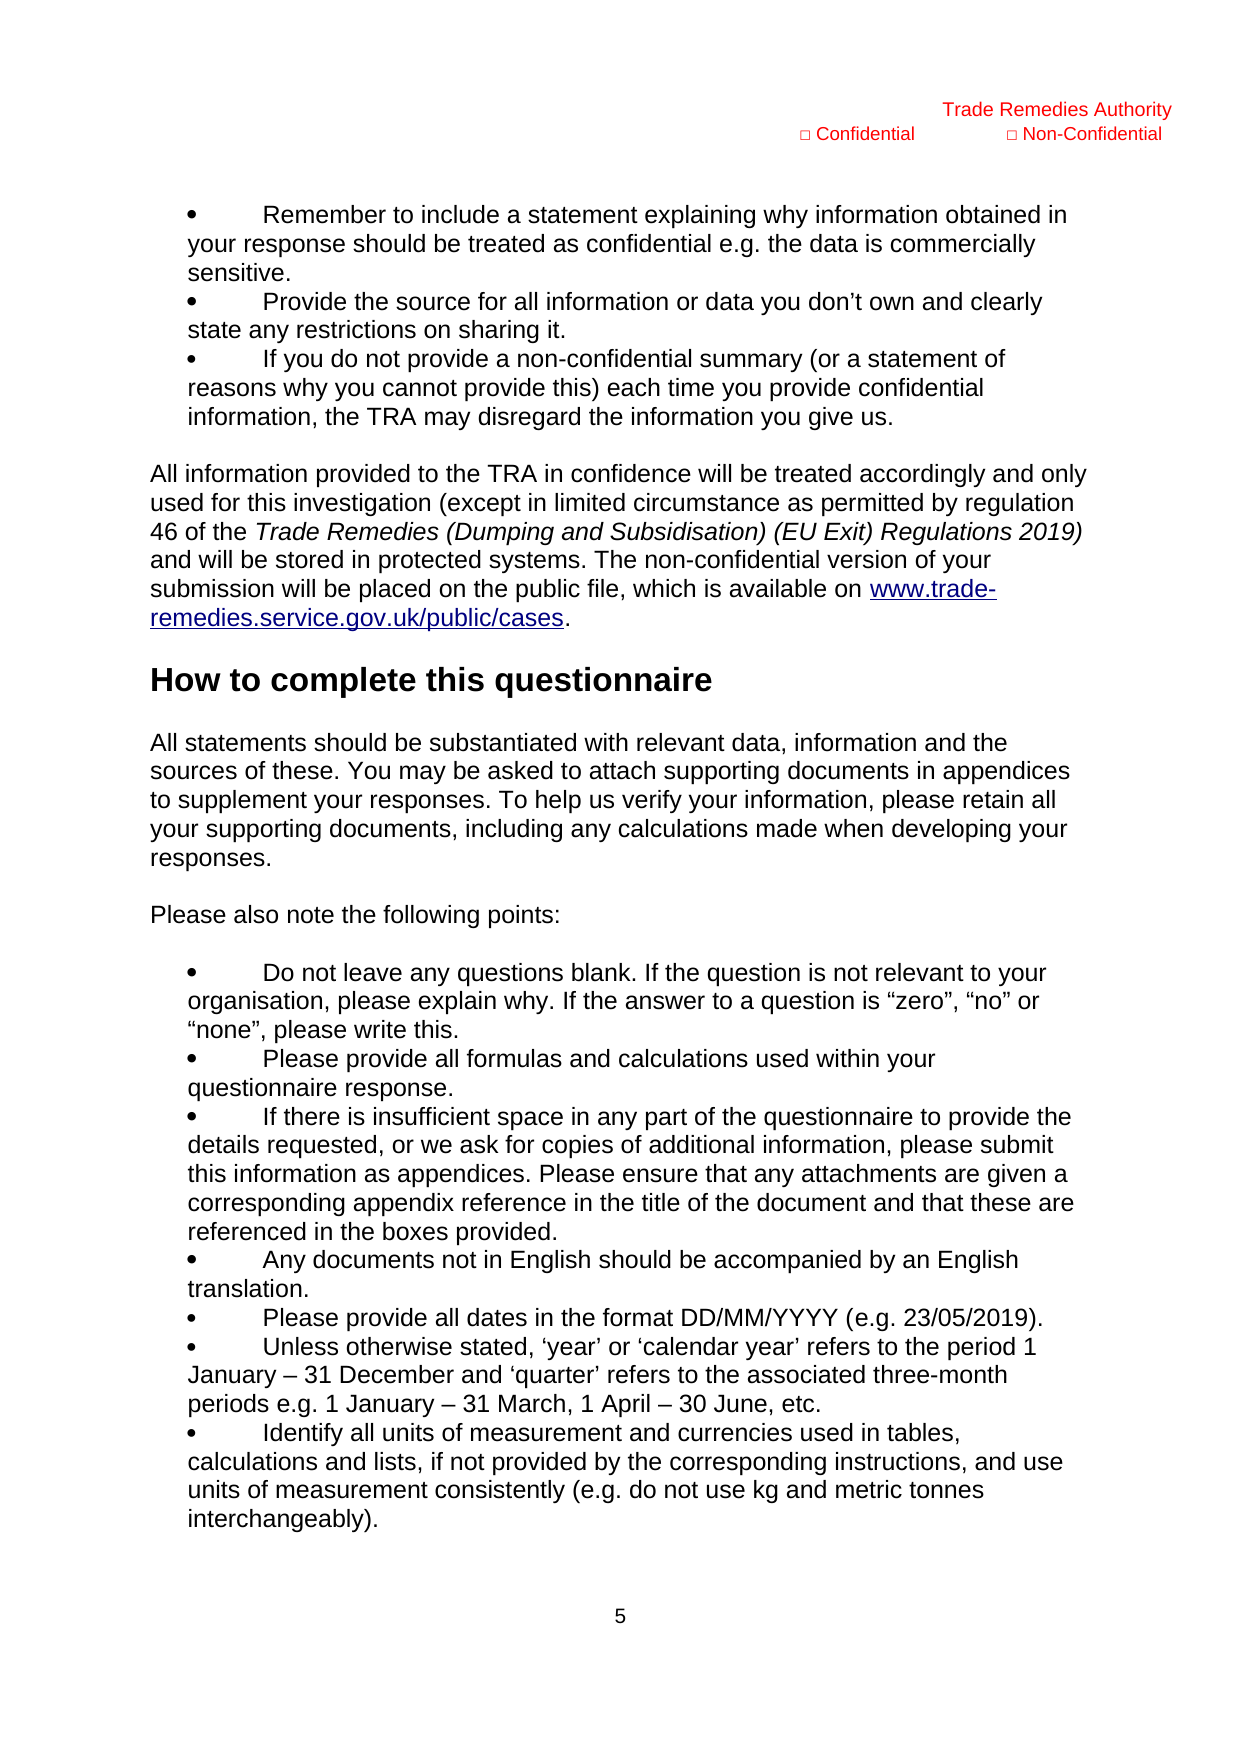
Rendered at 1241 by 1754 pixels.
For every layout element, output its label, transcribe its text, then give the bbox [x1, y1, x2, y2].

text How to complete this questionnaire [150, 660, 1090, 699]
list Please provide all dates in the format DD/MM/YYYY (e.g. 23/05/2019). [187, 1303, 1090, 1332]
text Please also note the following points: [150, 900, 1090, 929]
list Any documents not in English should be accompanied by an English translation. [187, 1245, 1090, 1303]
list Please provide all formulas and calculations used within your questionnaire response. [187, 1044, 1090, 1101]
list Do not leave any questions blank. If the question is not relevant to your organisation, please explain why. If the answer to a question is “zero”, “no” or “none”, please write this. [187, 957, 1090, 1044]
list Unless otherwise stated, ‘year’ or ‘calendar year’ refers to the period 1 January – 31 December and ‘quarter’ refers to the associated three-month periods e.g. 1 January – 31 March, 1 April – 30 June, etc. [187, 1332, 1090, 1418]
list If you do not provide a non-confidential summary (or a statement of reasons why you cannot provide this) each time you provide confidential information, the TRA may disregard the information you give us. [187, 344, 1090, 430]
list Identify all units of measurement and currencies used in tables, calculations and lists, if not provided by the corresponding instructions, and use units of measurement consistently (e.g. do not use kg and metric tonnes interchangeably). [187, 1418, 1090, 1533]
list Remember to include a statement explaining why information obtained in your response should be treated as confidential e.g. the data is commercially sensitive. [187, 200, 1090, 286]
text All information provided to the TRA in confidence will be treated accordingly and only used for this investigation (except in limited circumstance as permitted by regulation 46 of the Trade Remedies (Dumping and Subsidisation) (EU Exit) Regulations 2019) and will be stored in protected systems. The non-confidential version of your submission will be placed on the public file, which is available on www.trade-remedies.service.gov.uk/public/cases. [150, 459, 1090, 632]
list If there is insufficient space in any part of the questionnaire to provide the details requested, or we ask for copies of additional information, please submit this information as appendices. Please ensure that any attachments are given a corresponding appendix reference in the title of the document and that these are referenced in the boxes provided. [187, 1101, 1090, 1245]
text All statements should be substantiated with relevant data, information and the sources of these. You may be asked to attach supporting documents in appendices to supplement your responses. To help us verify your information, please retain all your supporting documents, including any calculations made when developing your responses. [150, 727, 1090, 871]
list Provide the source for all information or data you don’t own and clearly state any restrictions on sharing it. [187, 286, 1090, 344]
